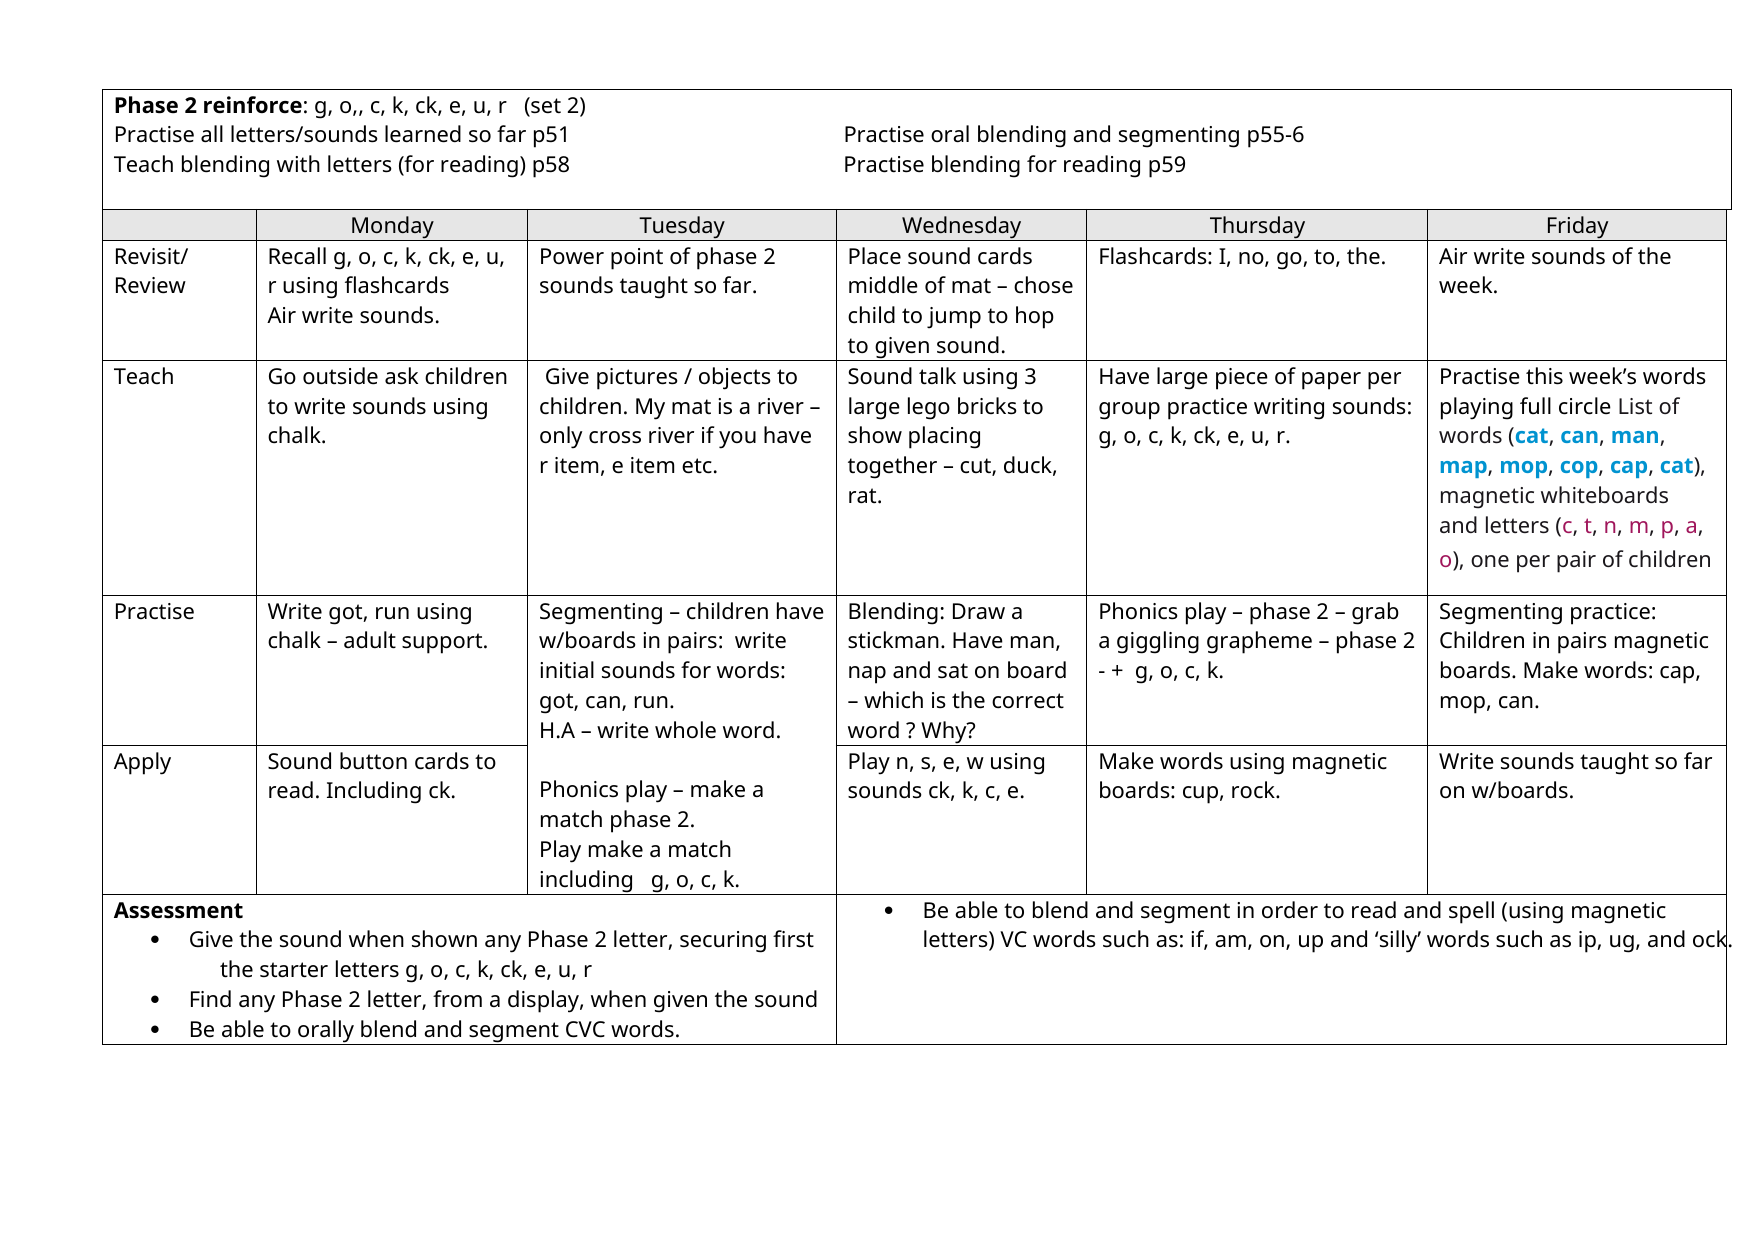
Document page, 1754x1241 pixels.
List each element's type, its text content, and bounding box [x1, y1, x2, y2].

table_cell Write sounds taught so far on w/boards. [1428, 746, 1726, 894]
table_cell [1727, 894, 1732, 1044]
table_cell Wednesday [837, 210, 1086, 240]
table_cell [1727, 210, 1732, 240]
table_cell Monday [257, 210, 527, 240]
table_cell Recall g, o, c, k, ck, e, u, r using flashcards Air write sounds. [257, 241, 527, 360]
table_cell Friday [1428, 210, 1726, 240]
table_cell Segmenting – children have w/boards in pairs: write initial sounds for words: got, can, run. H.A – write whole word. Phonics play – make a match phase 2. Play make a match including g, o, c, k. [528, 596, 836, 894]
table_cell [1727, 240, 1732, 360]
table_cell Practise [103, 596, 256, 745]
table_cell Be able to blend and segment in order to read and spell (using magnetic letters) VC words such as: if, am, on, up and ‘silly’ words such as ip, ug, and ock. [837, 895, 1726, 1044]
table_cell Practise this week’s words playing full circle List of words (cat, can, man, map, mop, cop, cap, cat), magnetic whiteboards and letters (c, t, n, m, p, a, o), one per pair of children [1428, 361, 1726, 595]
table_cell Give pictures / objects to children. My mat is a river – only cross river if you have r item, e item etc. [528, 361, 836, 595]
table_cell Have large piece of paper per group practice writing sounds: g, o, c, k, ck, e, u, r. [1087, 361, 1427, 595]
table_cell [1727, 360, 1732, 595]
table_cell [1727, 595, 1732, 745]
table_cell Revisit/ Review [103, 241, 256, 360]
table_cell Power point of phase 2 sounds taught so far. [528, 241, 836, 360]
table_cell Phonics play – phase 2 – grab a giggling grapheme – phase 2 - + g, o, c, k. [1087, 596, 1427, 745]
table_header Phase 2 reinforce: g, o,, c, k, ck, e, u, r (set 2) Practise all letters/sounds learned so far p51 Practise oral blending and segmenting p55-6 Teach blending with letters (for reading) p58 Practise blending for reading p59 [103, 90, 1731, 209]
table_cell Sound talk using 3 large lego bricks to show placing together – cut, duck, rat. [837, 361, 1086, 595]
table_cell Apply [103, 746, 256, 894]
table_cell Teach [103, 361, 256, 595]
table_cell Tuesday [528, 210, 836, 240]
table_cell Write got, run using chalk – adult support. [257, 596, 527, 745]
table_cell Flashcards: I, no, go, to, the. [1087, 241, 1427, 360]
table_cell Assessment Give the sound when shown any Phase 2 letter, securing first the starter letters g, o, c, k, ck, e, u, r Find any Phase 2 letter, from a display, when given the sound Be able to orally blend and segment CVC words. [103, 895, 836, 1044]
table_cell Sound button cards to read. Including ck. [257, 746, 527, 894]
table_cell Play n, s, e, w using sounds ck, k, c, e. [837, 746, 1086, 894]
table_cell Air write sounds of the week. [1428, 241, 1726, 360]
table_cell Place sound cards middle of mat – chose child to jump to hop to given sound. [837, 241, 1086, 360]
table_cell Thursday [1087, 210, 1427, 240]
table_cell Go outside ask children to write sounds using chalk. [257, 361, 527, 595]
table_cell [1727, 745, 1732, 894]
table_cell Segmenting practice: Children in pairs magnetic boards. Make words: cap, mop, can. [1428, 596, 1726, 745]
table_cell Make words using magnetic boards: cup, rock. [1087, 746, 1427, 894]
table_cell [103, 210, 256, 240]
table_cell Blending: Draw a stickman. Have man, nap and sat on board – which is the correct word ? Why? [837, 596, 1086, 745]
